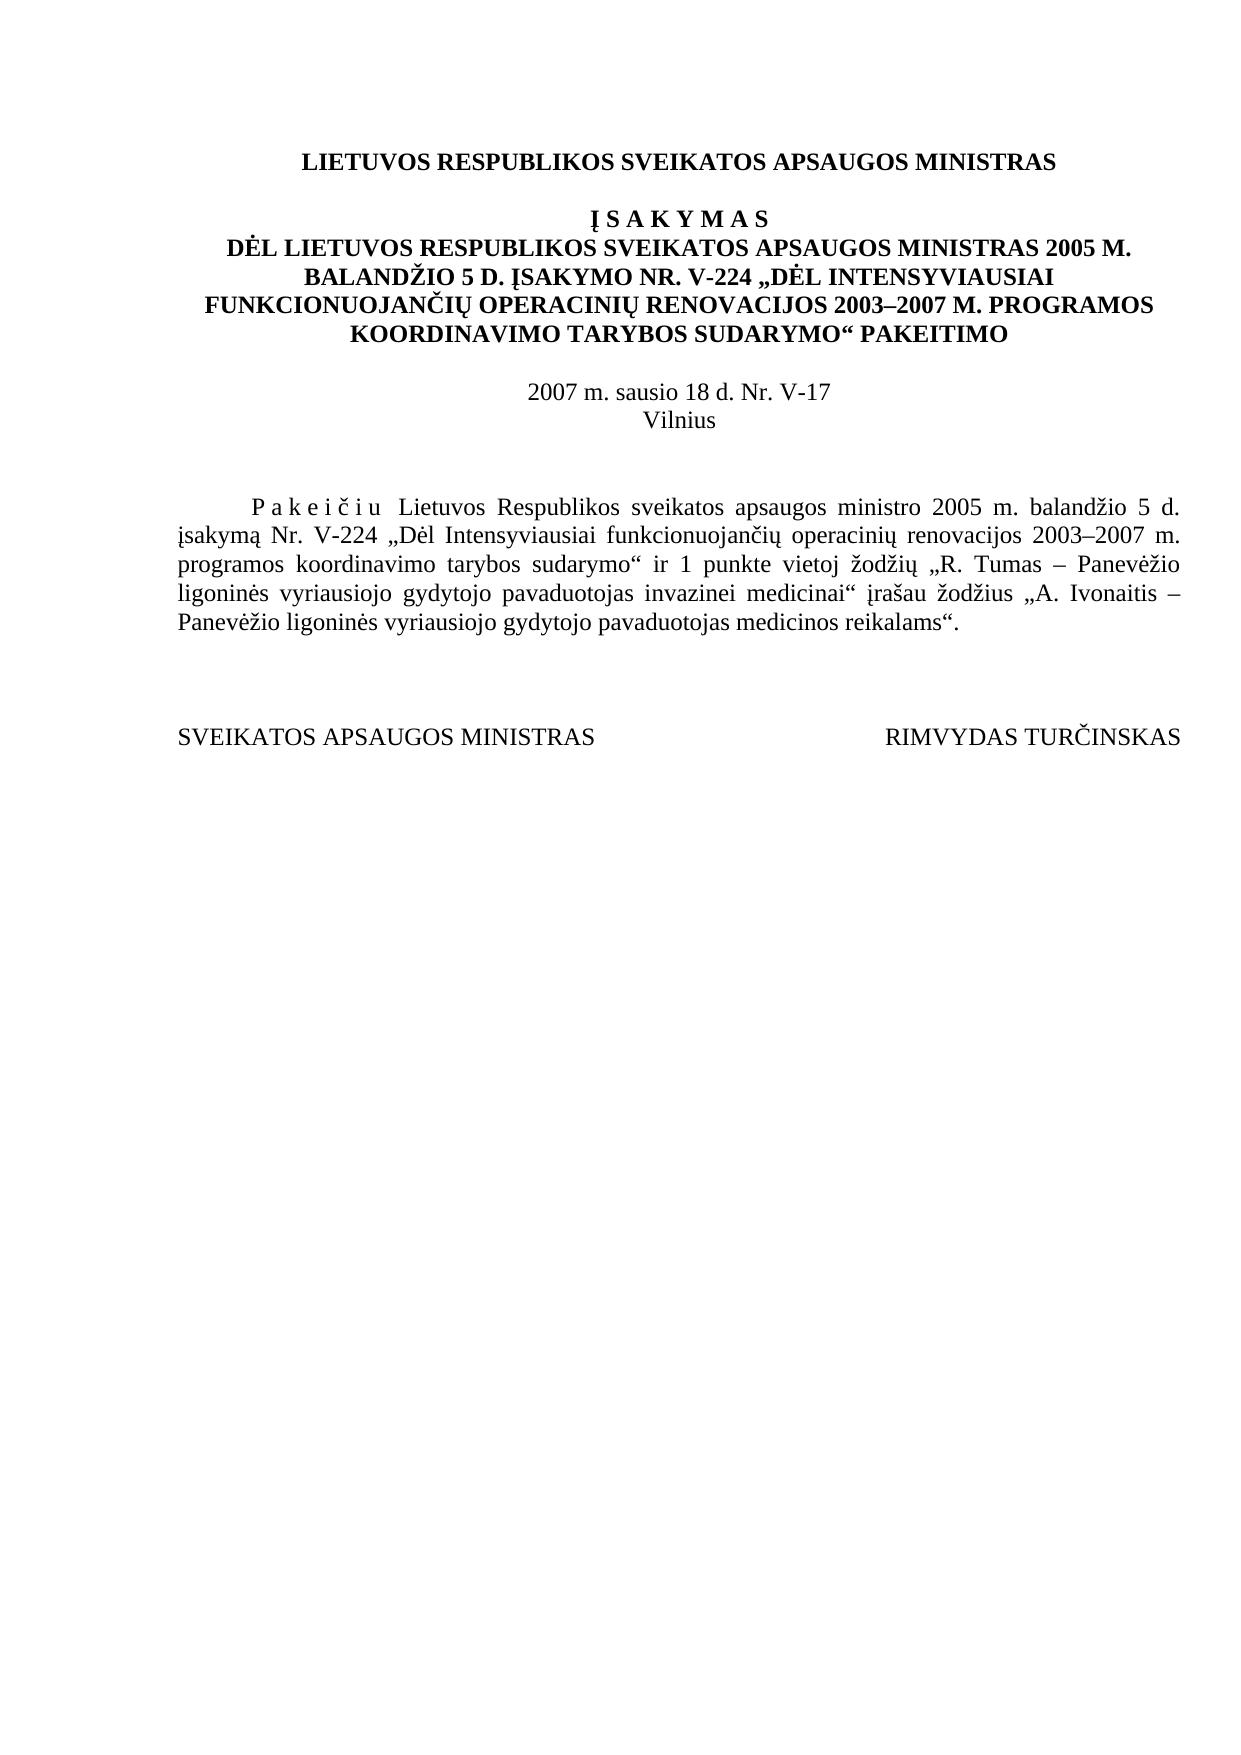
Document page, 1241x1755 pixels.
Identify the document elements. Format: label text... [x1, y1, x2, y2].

text SVEIKATOS APSAUGOS MINISTRAS RIMVYDAS TURČINSKAS [177, 722, 1181, 751]
text Pakeičiu Lietuvos Respublikos sveikatos apsaugos ministro 2005 m. balandžio 5 d. įsakymą Nr. V-224 „Dėl Intensyviausiai funkcionuojančių operacinių renovacijos 2003–2007 m. programos koordinavimo tarybos sudarymo“ ir 1 punkte vietoj žodžių „R. Tumas – Panevėžio ligoninės vyriausiojo gydytojo pavaduotojas invazinei medicinai“ įrašau žodžius „A. Ivonaitis – Panevėžio ligoninės vyriausiojo gydytojo pavaduotojas medicinos reikalams“. [177, 492, 1181, 636]
text Į S A K Y M A S [177, 204, 1181, 233]
text Vilnius [177, 406, 1181, 434]
text 2007 m. sausio 18 d. Nr. V-17 [177, 377, 1181, 406]
text LIETUVOS RESPUBLIKOS SVEIKATOS APSAUGOS MINISTRAS [177, 147, 1181, 176]
text DĖL LIETUVOS RESPUBLIKOS SVEIKATOS APSAUGOS MINISTRAS 2005 M. BALANDŽIO 5 D. ĮSAKYMO NR. V-224 „DĖL INTENSYVIAUSIAI FUNKCIONUOJANČIŲ OPERACINIŲ RENOVACIJOS 2003–2007 M. PROGRAMOS KOORDINAVIMO TARYBOS SUDARYMO“ PAKEITIMO [177, 233, 1181, 348]
